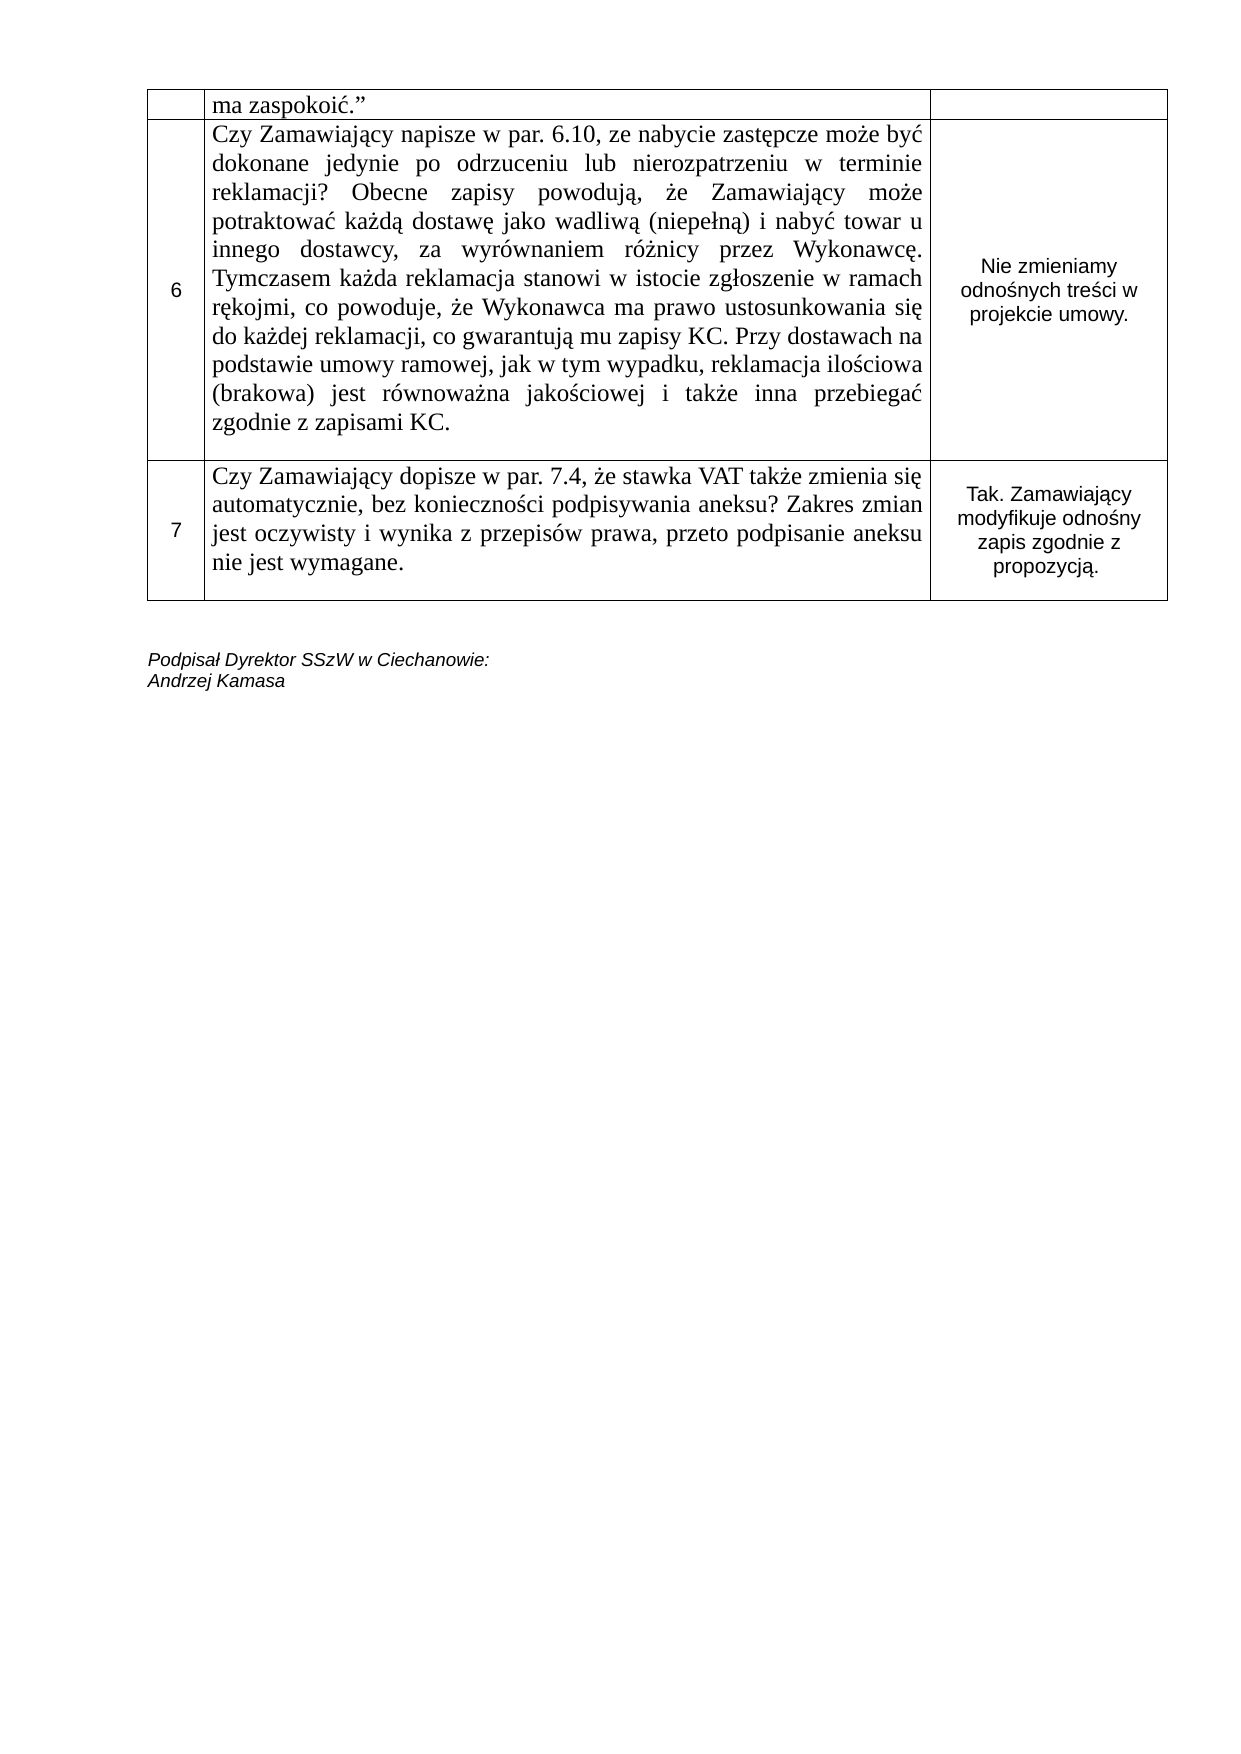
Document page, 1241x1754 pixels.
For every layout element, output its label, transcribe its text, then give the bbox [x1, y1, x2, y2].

table_cell [148, 90, 204, 118]
table_cell 7 [148, 461, 204, 600]
table_cell Czy Zamawiający dopisze w par. 7.4, że stawka VAT także zmienia się automatycznie, bez konieczności podpisywania aneksu? Zakres zmian jest oczywisty i wynika z przepisów prawa, przeto podpisanie aneksu nie jest wymagane. [205, 461, 930, 600]
table_cell Czy Zamawiający napisze w par. 6.10, ze nabycie zastępcze może być dokonane jedynie po odrzuceniu lub nierozpatrzeniu w terminie reklamacji? Obecne zapisy powodują, że Zamawiający może potraktować każdą dostawę jako wadliwą (niepełną) i nabyć towar u innego dostawcy, za wyrównaniem różnicy przez Wykonawcę. Tymczasem każda reklamacja stanowi w istocie zgłoszenie w ramach rękojmi, co powoduje, że Wykonawca ma prawo ustosunkowania się do każdej reklamacji, co gwarantują mu zapisy KC. Przy dostawach na podstawie umowy ramowej, jak w tym wypadku, reklamacja ilościowa (brakowa) jest równoważna jakościowej i także inna przebiegać zgodnie z zapisami KC. [205, 120, 930, 460]
table_cell Tak. Zamawiający modyfikuje odnośny zapis zgodnie z propozycją. [931, 461, 1167, 600]
table_cell 6 [148, 120, 204, 460]
text Podpisał Dyrektor SSzW w Ciechanowie: [148, 649, 1092, 670]
text Andrzej Kamasa [148, 670, 1092, 692]
table_cell ma zaspokoić.” [205, 90, 930, 118]
table_cell [931, 90, 1167, 118]
table_cell Nie zmieniamy odnośnych treści w projekcie umowy. [931, 120, 1167, 460]
